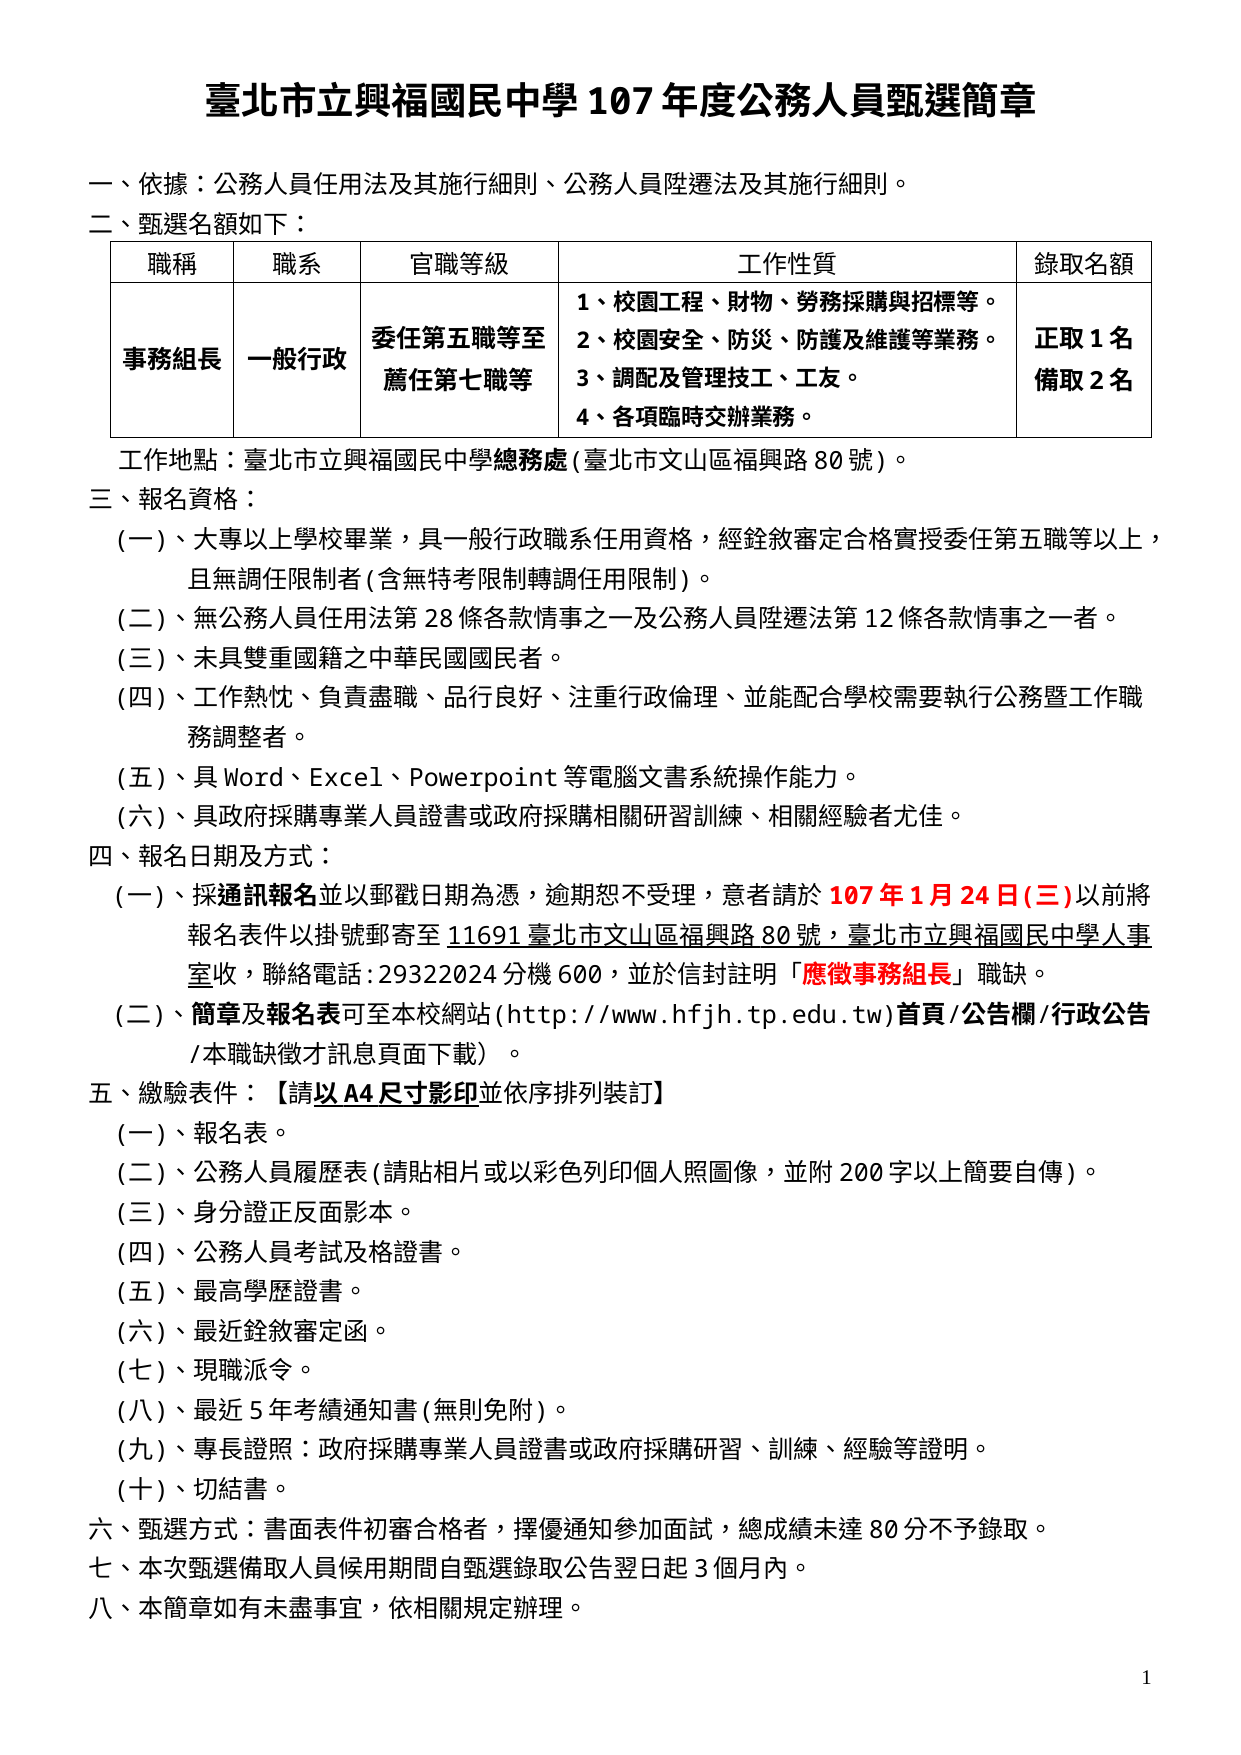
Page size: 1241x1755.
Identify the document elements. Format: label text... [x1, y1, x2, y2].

text 八、本簡章如有未盡事宜，依相關規定辦理。 [89, 1586, 1152, 1625]
text (二)、簡章及報名表可至本校網站(http://www.hfjh.tp.edu.tw)首頁/公告欄/行政公告/本職缺徵才訊息頁面下載）。 [112, 992, 1152, 1071]
text (五)、具Word、Excel、Powerpoint等電腦文書系統操作能力。 [113, 754, 1152, 794]
text 工作地點：臺北市立興福國民中學總務處(臺北市文山區福興路80號)。 [118, 438, 1152, 477]
text (一)、採通訊報名並以郵戳日期為憑，逾期恕不受理，意者請於107年1月24日(三)以前將報名表件以掛號郵寄至11691臺北市文山區福興路80號，臺北市立興福國民中學人事室收，聯絡電話:29322024分機600，並於信封註明「應徵事務組長」職缺。 [112, 873, 1152, 992]
text (三)、身分證正反面影本。 [114, 1190, 1152, 1229]
text (一)、報名表。 [114, 1111, 1152, 1150]
text (一)、大專以上學校畢業，具一般行政職系任用資格，經銓敘審定合格實授委任第五職等以上，且無調任限制者(含無特考限制轉調任用限制)。 [113, 517, 1152, 596]
text (三)、未具雙重國籍之中華民國國民者。 [113, 636, 1152, 675]
table_header 錄取名額 [1017, 242, 1151, 282]
text (八)、最近5年考績通知書(無則免附)。 [114, 1388, 1152, 1427]
table_header 工作性質 [559, 242, 1016, 282]
text (六)、最近銓敘審定函。 [114, 1308, 1152, 1348]
table_cell 委任第五職等至薦任第七職等 [361, 283, 558, 437]
text 臺北市立興福國民中學107年度公務人員甄選簡章 [89, 83, 1152, 122]
text (二)、無公務人員任用法第28條各款情事之一及公務人員陞遷法第12條各款情事之一者。 [113, 596, 1152, 636]
text 七、本次甄選備取人員候用期間自甄選錄取公告翌日起3個月內。 [89, 1546, 1152, 1586]
text (四)、工作熱忱、負責盡職、品行良好、注重行政倫理、並能配合學校需要執行公務暨工作職務調整者。 [113, 675, 1152, 754]
table_cell 事務組長 [111, 283, 233, 437]
text (二)、公務人員履歷表(請貼相片或以彩色列印個人照圖像，並附200字以上簡要自傳)。 [114, 1150, 1152, 1190]
table_header 職稱 [111, 242, 233, 282]
text 一、依據：公務人員任用法及其施行細則、公務人員陞遷法及其施行細則。 [89, 162, 1152, 201]
text (七)、現職派令。 [114, 1348, 1152, 1388]
table_cell 1、校園工程、財物、勞務採購與招標等。 2、校園安全、防災、防護及維護等業務。 3、調配及管理技工、工友。 4、各項臨時交辦業務。 [559, 283, 1016, 437]
text 四、報名日期及方式： [89, 833, 1152, 873]
table_cell 一般行政 [234, 283, 360, 437]
text 六、甄選方式：書面表件初審合格者，擇優通知參加面試，總成績未達80分不予錄取。 [89, 1506, 1152, 1546]
text (四)、公務人員考試及格證書。 [114, 1229, 1152, 1269]
text 三、報名資格： [89, 477, 1152, 517]
table_header 官職等級 [361, 242, 558, 282]
text (十)、切結書。 [114, 1467, 1152, 1506]
text (六)、具政府採購專業人員證書或政府採購相關研習訓練、相關經驗者尤佳。 [113, 794, 1152, 833]
table_header 職系 [234, 242, 360, 282]
text 五、繳驗表件：【請以A4尺寸影印並依序排列裝訂】 [89, 1071, 1152, 1111]
text 二、甄選名額如下： [89, 201, 1152, 241]
table_cell 正取1名 備取2名 [1017, 283, 1151, 437]
text (五)、最高學歷證書。 [114, 1269, 1152, 1308]
text (九)、專長證照：政府採購專業人員證書或政府採購研習、訓練、經驗等證明。 [114, 1427, 1152, 1467]
